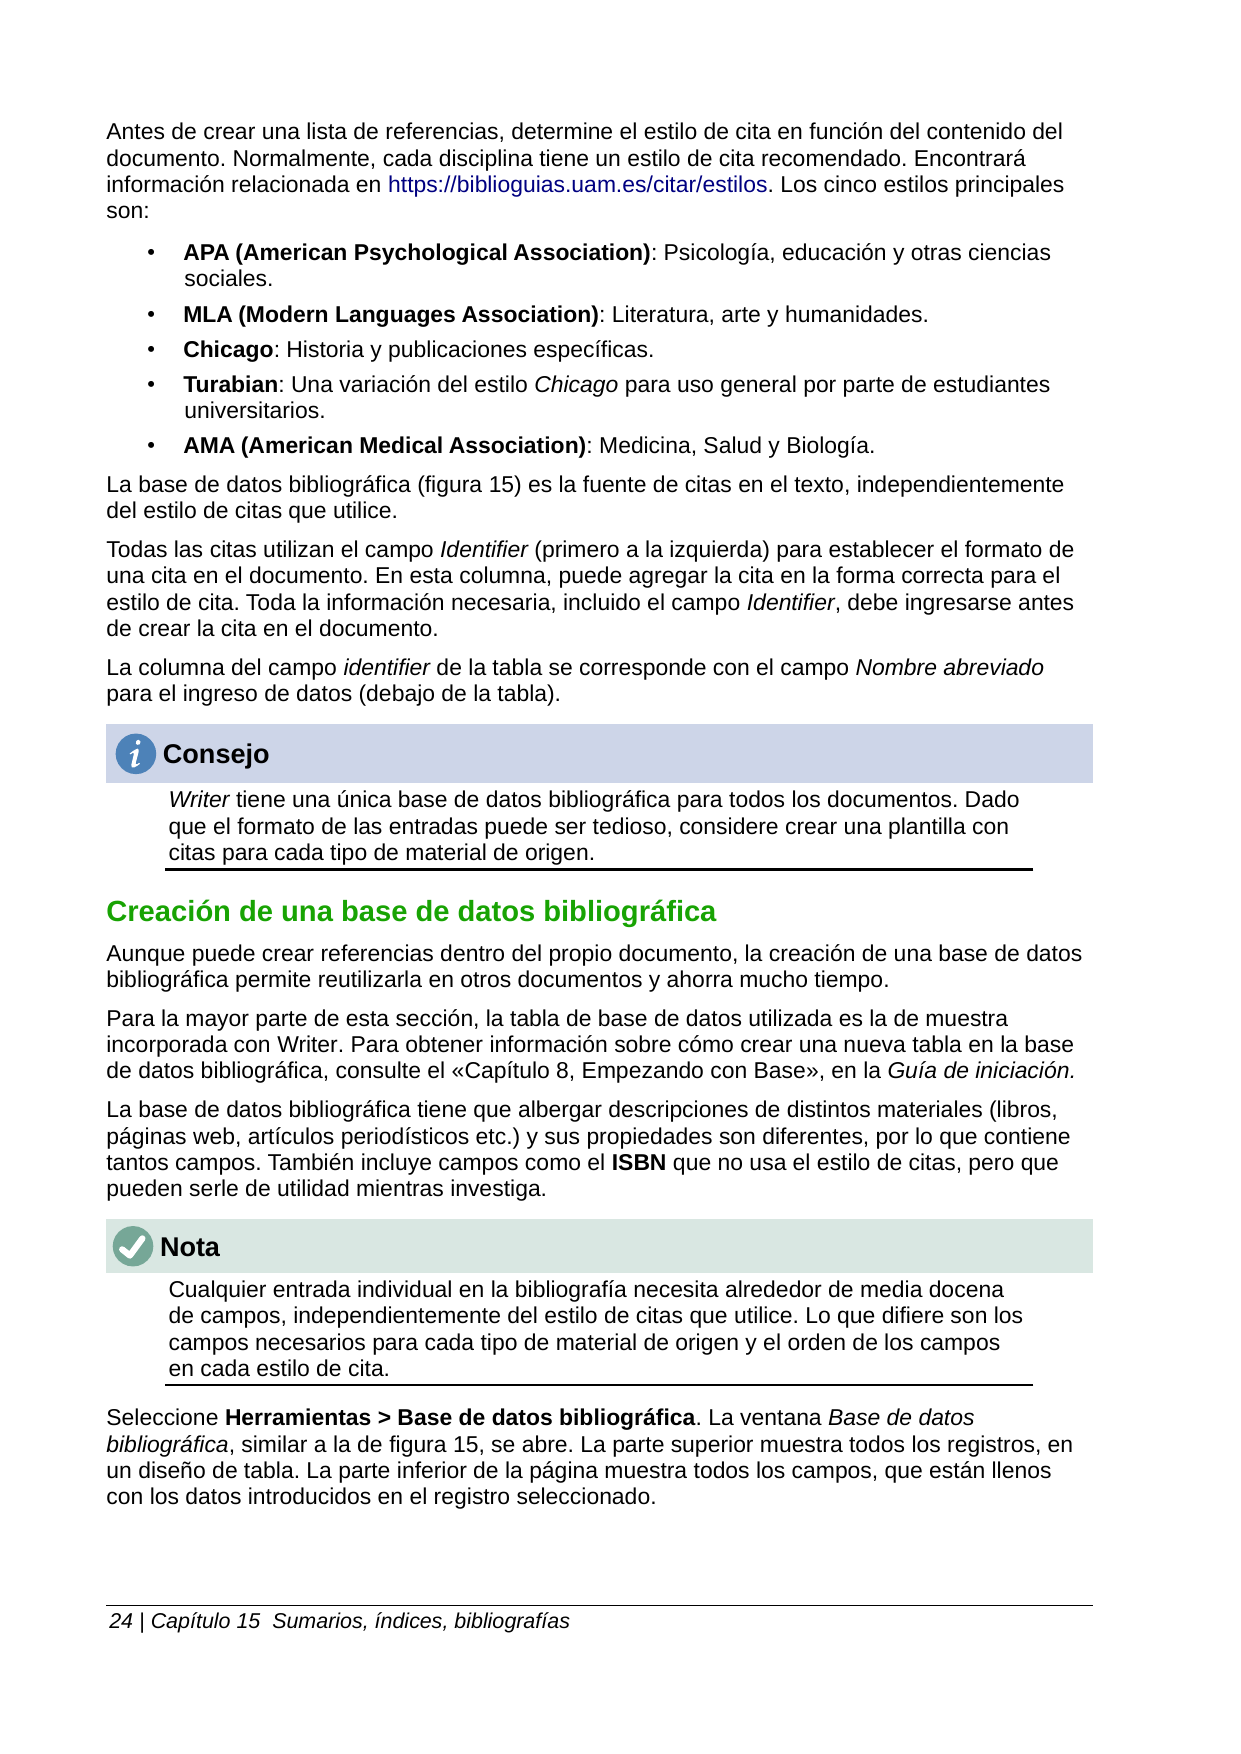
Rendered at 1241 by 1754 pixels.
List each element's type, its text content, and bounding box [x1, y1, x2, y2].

subtitle Creación de una base de datos bibliográfica [106, 894, 1093, 928]
text Antes de crear una lista de referencias, determine el estilo de cita en función del contenido del documento. Normalmente, cada disciplina tiene un estilo de cita recomendado. Encontrará información relacionada en https://biblioguias.uam.es/citar/estilos. Los cinco estilos principales son: [106, 118, 1093, 223]
list Turabian: Una variación del estilo Chicago para uso general por parte de estudiantes universitarios. [144, 368, 1093, 424]
text Cualquier entrada individual en la bibliografía necesita alrededor de media docena de campos, independientemente del estilo de citas que utilice. Lo que difiere son los campos necesarios para cada tipo de material de origen y el orden de los campos en cada estilo de cita. [165, 1273, 1033, 1384]
text Para la mayor parte de esta sección, la tabla de base de datos utilizada es la de muestra incorporada con Writer. Para obtener información sobre cómo crear una nueva tabla en la base de datos bibliográfica, consulte el «Capítulo 8, Empezando con Base», en la Guía de iniciación. [106, 1005, 1093, 1084]
text La base de datos bibliográfica (figura 15) es la fuente de citas en el texto, independientemente del estilo de citas que utilice. [106, 471, 1093, 523]
text Aunque puede crear referencias dentro del propio documento, la creación de una base de datos bibliográfica permite reutilizarla en otros documentos y ahorra mucho tiempo. [106, 939, 1093, 992]
text La base de datos bibliográfica tiene que albergar descripciones de distintos materiales (libros, páginas web, artículos periodísticos etc.) y sus propiedades son diferentes, por lo que contiene tantos campos. También incluye campos como el ISBN que no usa el estilo de citas, pero que pueden serle de utilidad mientras investiga. [106, 1096, 1093, 1202]
list AMA (American Medical Association): Medicina, Salud y Biología. [144, 429, 1093, 462]
text Todas las citas utilizan el campo Identifier (primero a la izquierda) para establecer el formato de una cita en el documento. En esta columna, puede agregar la cita en la forma correcta para el estilo de cita. Toda la información necesaria, incluido el campo Identifier, debe ingresarse antes de crear la cita en el documento. [106, 536, 1093, 641]
subtitle Nota [106, 1219, 1093, 1273]
list Chicago: Historia y publicaciones específicas. [144, 333, 1093, 362]
text La columna del campo identifier de la tabla se corresponde con el campo Nombre abreviado para el ingreso de datos (debajo de la tabla). [106, 654, 1093, 706]
list MLA (Modern Languages Association): Literatura, arte y humanidades. [144, 298, 1093, 327]
text Seleccione Herramientas > Base de datos bibliográfica. La ventana Base de datos bibliográfica, similar a la de figura 15, se abre. La parte superior muestra todos los registros, en un diseño de tabla. La parte inferior de la página muestra todos los campos, que están llenos con los datos introducidos en el registro seleccionado. [106, 1404, 1093, 1509]
subtitle Consejo [106, 724, 1093, 783]
list APA (American Psychological Association): Psicología, educación y otras ciencias sociales. [144, 236, 1093, 292]
text Writer tiene una única base de datos bibliográfica para todos los documentos. Dado que el formato de las entradas puede ser tedioso, considere crear una plantilla con citas para cada tipo de material de origen. [165, 783, 1033, 868]
